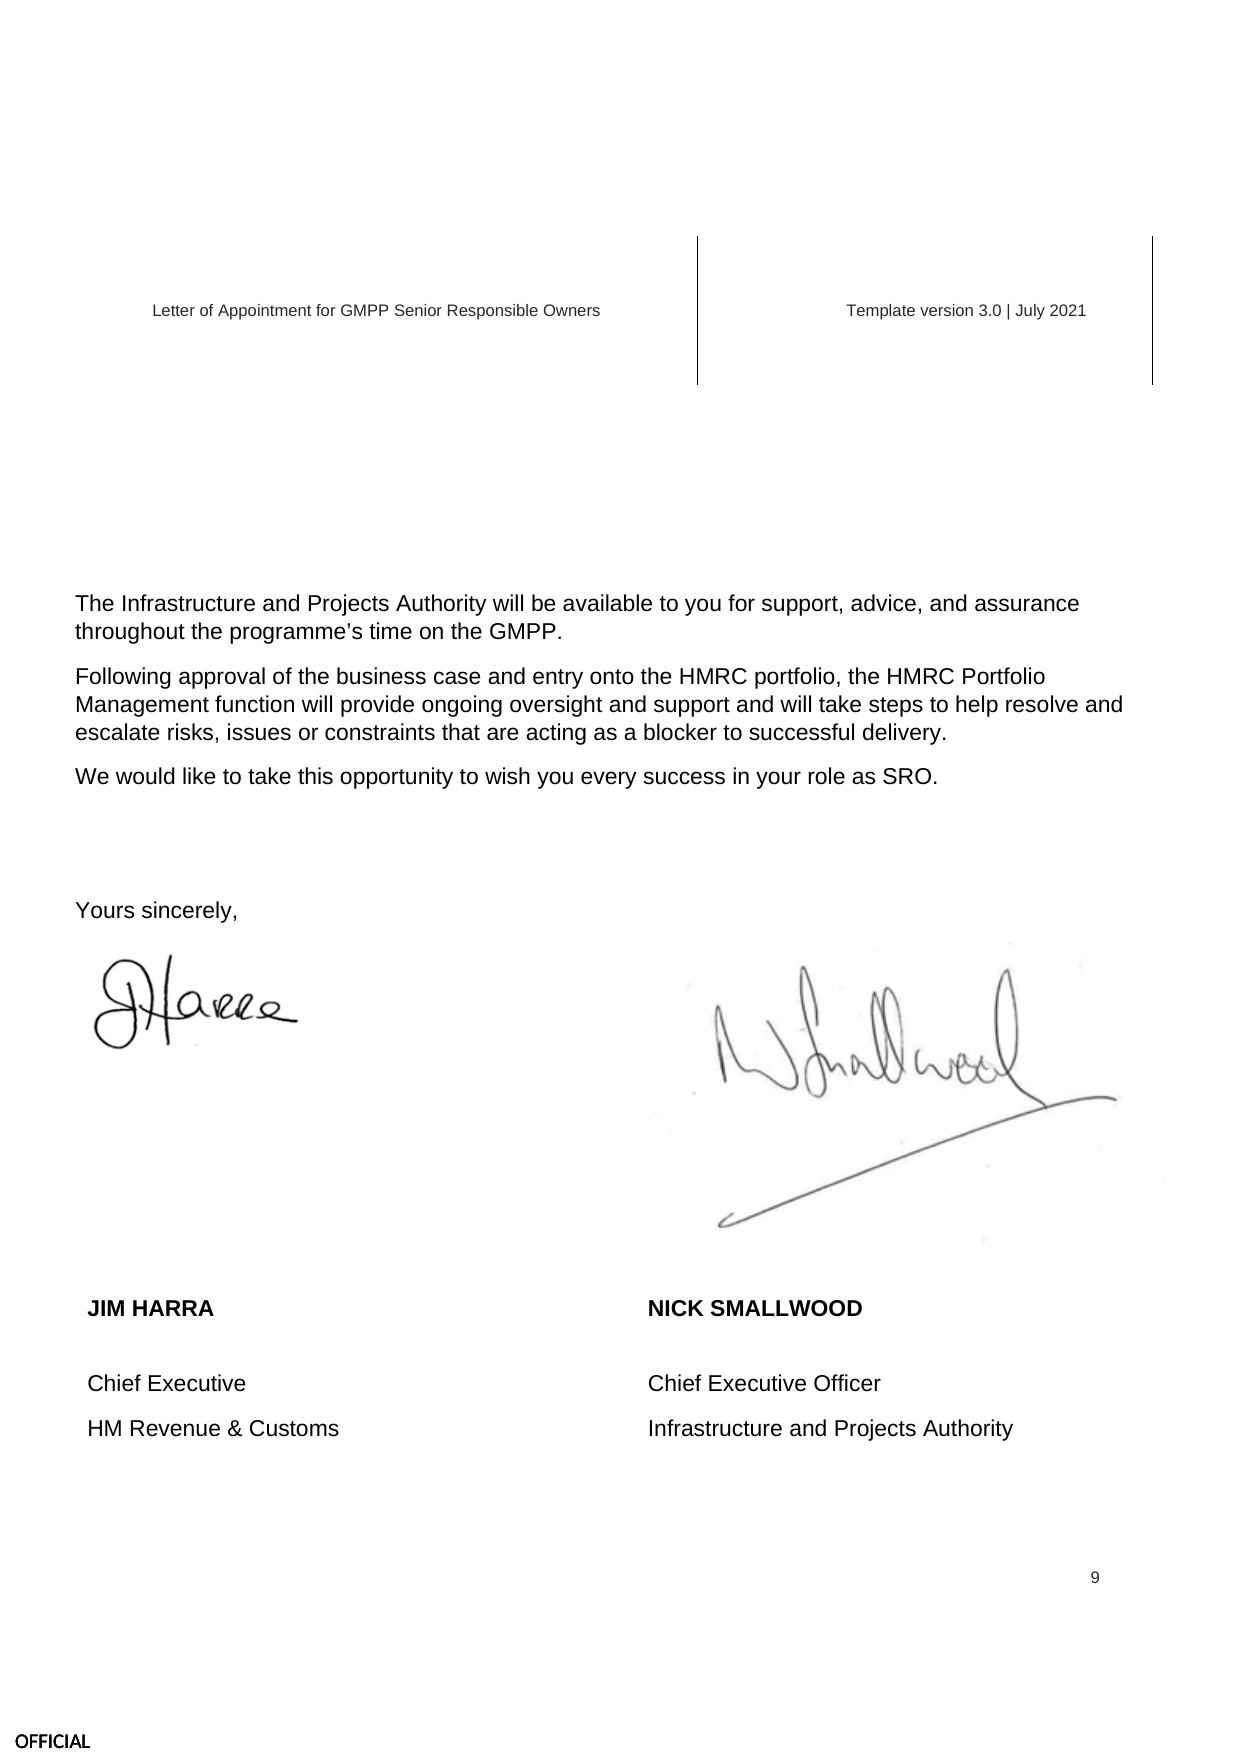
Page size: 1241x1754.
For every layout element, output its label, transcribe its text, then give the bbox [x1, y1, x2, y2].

table_cell NICK SMALLWOOD [636, 1296, 1164, 1340]
table_cell Chief Executive HM Revenue & Customs [76, 1371, 606, 1459]
text Yours sincerely, [75, 897, 1165, 923]
table_header [607, 943, 635, 1265]
table_cell [76, 1266, 606, 1295]
table_header [636, 943, 1164, 1265]
table_cell [607, 1341, 635, 1369]
text We would like to take this opportunity to wish you every success in your role as SRO. [75, 763, 1165, 789]
table_cell [607, 1296, 635, 1340]
text The Infrastructure and Projects Authority will be available to you for support, advice, and assurance throughout the programme’s time on the GMPP. [75, 590, 1165, 644]
text Following approval of the business case and entry onto the HMRC portfolio, the HMRC Portfolio Management function will provide ongoing oversight and support and will take steps to help resolve and escalate risks, issues or constraints that are acting as a blocker to successful delivery. [75, 663, 1165, 745]
table_cell Chief Executive Officer Infrastructure and Projects Authority [636, 1371, 1164, 1459]
table_cell [636, 1266, 1164, 1295]
table_cell [636, 1341, 1164, 1369]
table_cell [607, 1371, 635, 1459]
table_header [76, 943, 606, 1265]
table_cell JIM HARRA [76, 1296, 606, 1340]
table_cell [607, 1266, 635, 1295]
table_cell [76, 1341, 606, 1369]
